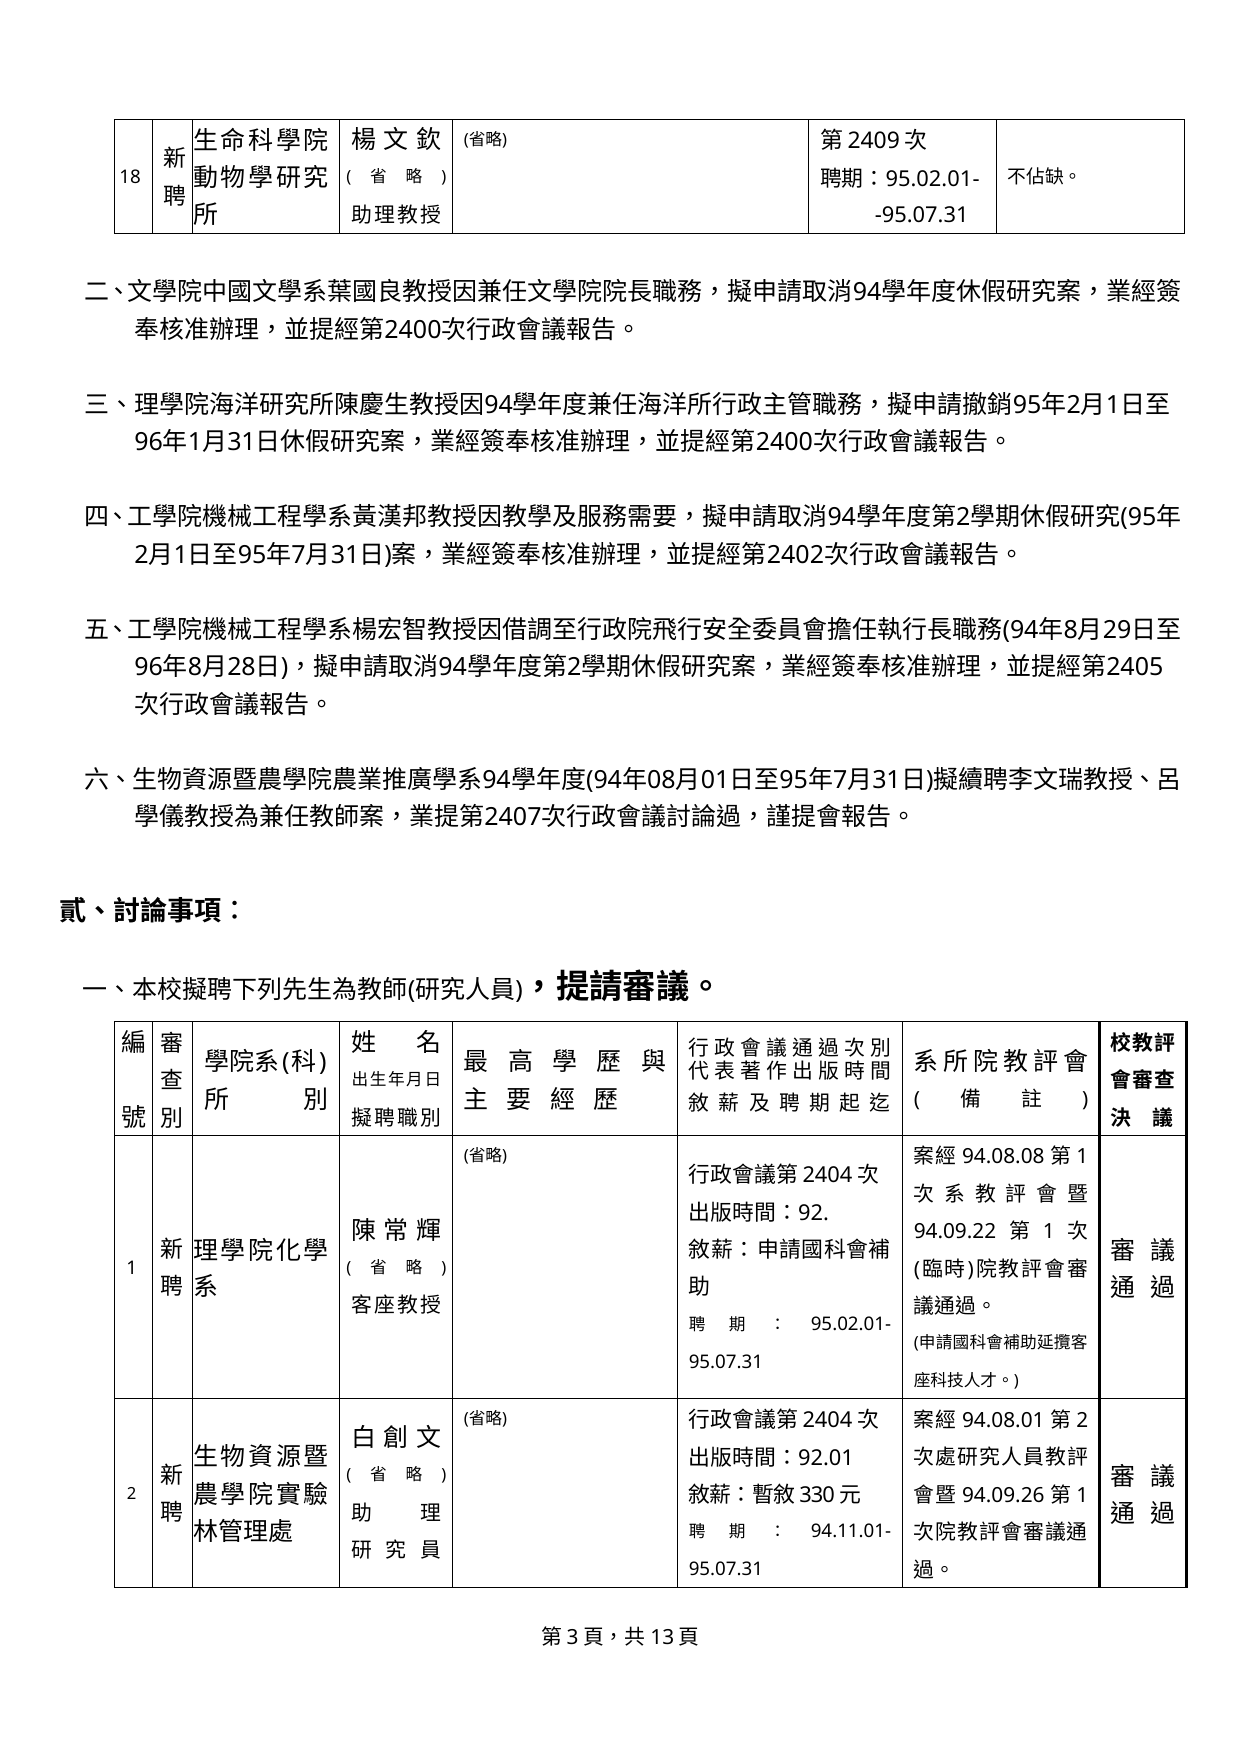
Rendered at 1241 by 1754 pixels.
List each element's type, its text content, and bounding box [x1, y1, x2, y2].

text 一、本校擬聘下列先生為教師(研究人員)，提請審議。 [83, 946, 1181, 1021]
table_cell 生命科學院動物學研究所 [193, 120, 339, 233]
table_header 校教評會審查決議 [1101, 1022, 1185, 1135]
table_cell 行政會議第2404次 出版時間：92.01 敘薪：暫敘330元 聘期：94.11.01-95.07.31 [678, 1399, 902, 1587]
table_cell 行政會議第2404次 出版時間：92. 敘薪：申請國科會補助 聘期：95.02.01-95.07.31 [678, 1136, 902, 1398]
table_cell 陳常輝 (省略) 客座教授 [340, 1136, 452, 1398]
table_cell 理學院化學系 [193, 1136, 339, 1398]
text 五、工學院機械工程學系楊宏智教授因借調至行政院飛行安全委員會擔任執行長職務(94年8月29日至96年8月28日)，擬申請取消94學年度第2學期休假研究案，業經簽奉核准辦理，並提經第2405次行政會議報告。 [84, 609, 1181, 721]
table_header 審查別 [153, 1022, 192, 1135]
table_header 系所院教評會 (備註) [903, 1022, 1098, 1135]
table_header 最高學歷與 主要經歷 [453, 1022, 677, 1135]
table_header 姓 名 出生年月日 擬聘職別 [340, 1022, 452, 1135]
text 六、生物資源暨農學院農業推廣學系94學年度(94年08月01日至95年7月31日)擬續聘李文瑞教授、呂學儀教授為兼任教師案，業提第2407次行政會議討論過，謹提會報告。 [84, 759, 1181, 834]
table_cell 生物資源暨農學院實驗林管理處 [193, 1399, 339, 1587]
text 貳、討論事項︰ [59, 871, 1181, 946]
table_cell 2 [115, 1399, 152, 1587]
table_cell 1 [115, 1136, 152, 1398]
table_cell 案經94.08.08第1次系教評會暨94.09.22第1次(臨時)院教評會審議通過。 (申請國科會補助延攬客座科技人才。) [903, 1136, 1098, 1398]
table_cell 新聘 [153, 1399, 192, 1587]
table_cell 楊文欽 (省略) 助理教授 [340, 120, 452, 233]
table_cell (省略) [453, 1136, 677, 1398]
table_cell 新聘 [153, 1136, 192, 1398]
table_cell 審議通過 [1101, 1399, 1185, 1587]
table_cell 新聘 [153, 120, 192, 233]
table_cell 審議通過 [1101, 1136, 1185, 1398]
table_cell 案經94.08.01第2次處研究人員教評會暨94.09.26第1次院教評會審議通過。 [903, 1399, 1098, 1587]
table_header 學院系(科) 所別 [193, 1022, 339, 1135]
table_cell 不佔缺。 [997, 120, 1184, 233]
table_cell 第2409次 聘期：95.02.01- -95.07.31 [809, 120, 996, 233]
table_cell 白創文 (省略) 助理 研究員 [340, 1399, 452, 1587]
text 三、理學院海洋研究所陳慶生教授因94學年度兼任海洋所行政主管職務，擬申請撤銷95年2月1日至96年1月31日休假研究案，業經簽奉核准辦理，並提經第2400次行政會議報告。 [84, 384, 1181, 459]
table_cell (省略) [453, 1399, 677, 1587]
table_header 編 號 [115, 1022, 152, 1135]
table_header 行政會議通過次別 代表著作出版時間 敘薪及聘期起迄 [678, 1022, 902, 1135]
table_cell (省略) [453, 120, 808, 233]
text 四、工學院機械工程學系黃漢邦教授因教學及服務需要，擬申請取消94學年度第2學期休假研究(95年2月1日至95年7月31日)案，業經簽奉核准辦理，並提經第2402次行政會議報告。 [84, 496, 1181, 571]
text 二、文學院中國文學系葉國良教授因兼任文學院院長職務，擬申請取消94學年度休假研究案，業經簽奉核准辦理，並提經第2400次行政會議報告。 [84, 271, 1181, 346]
table_cell 18 [115, 120, 152, 233]
